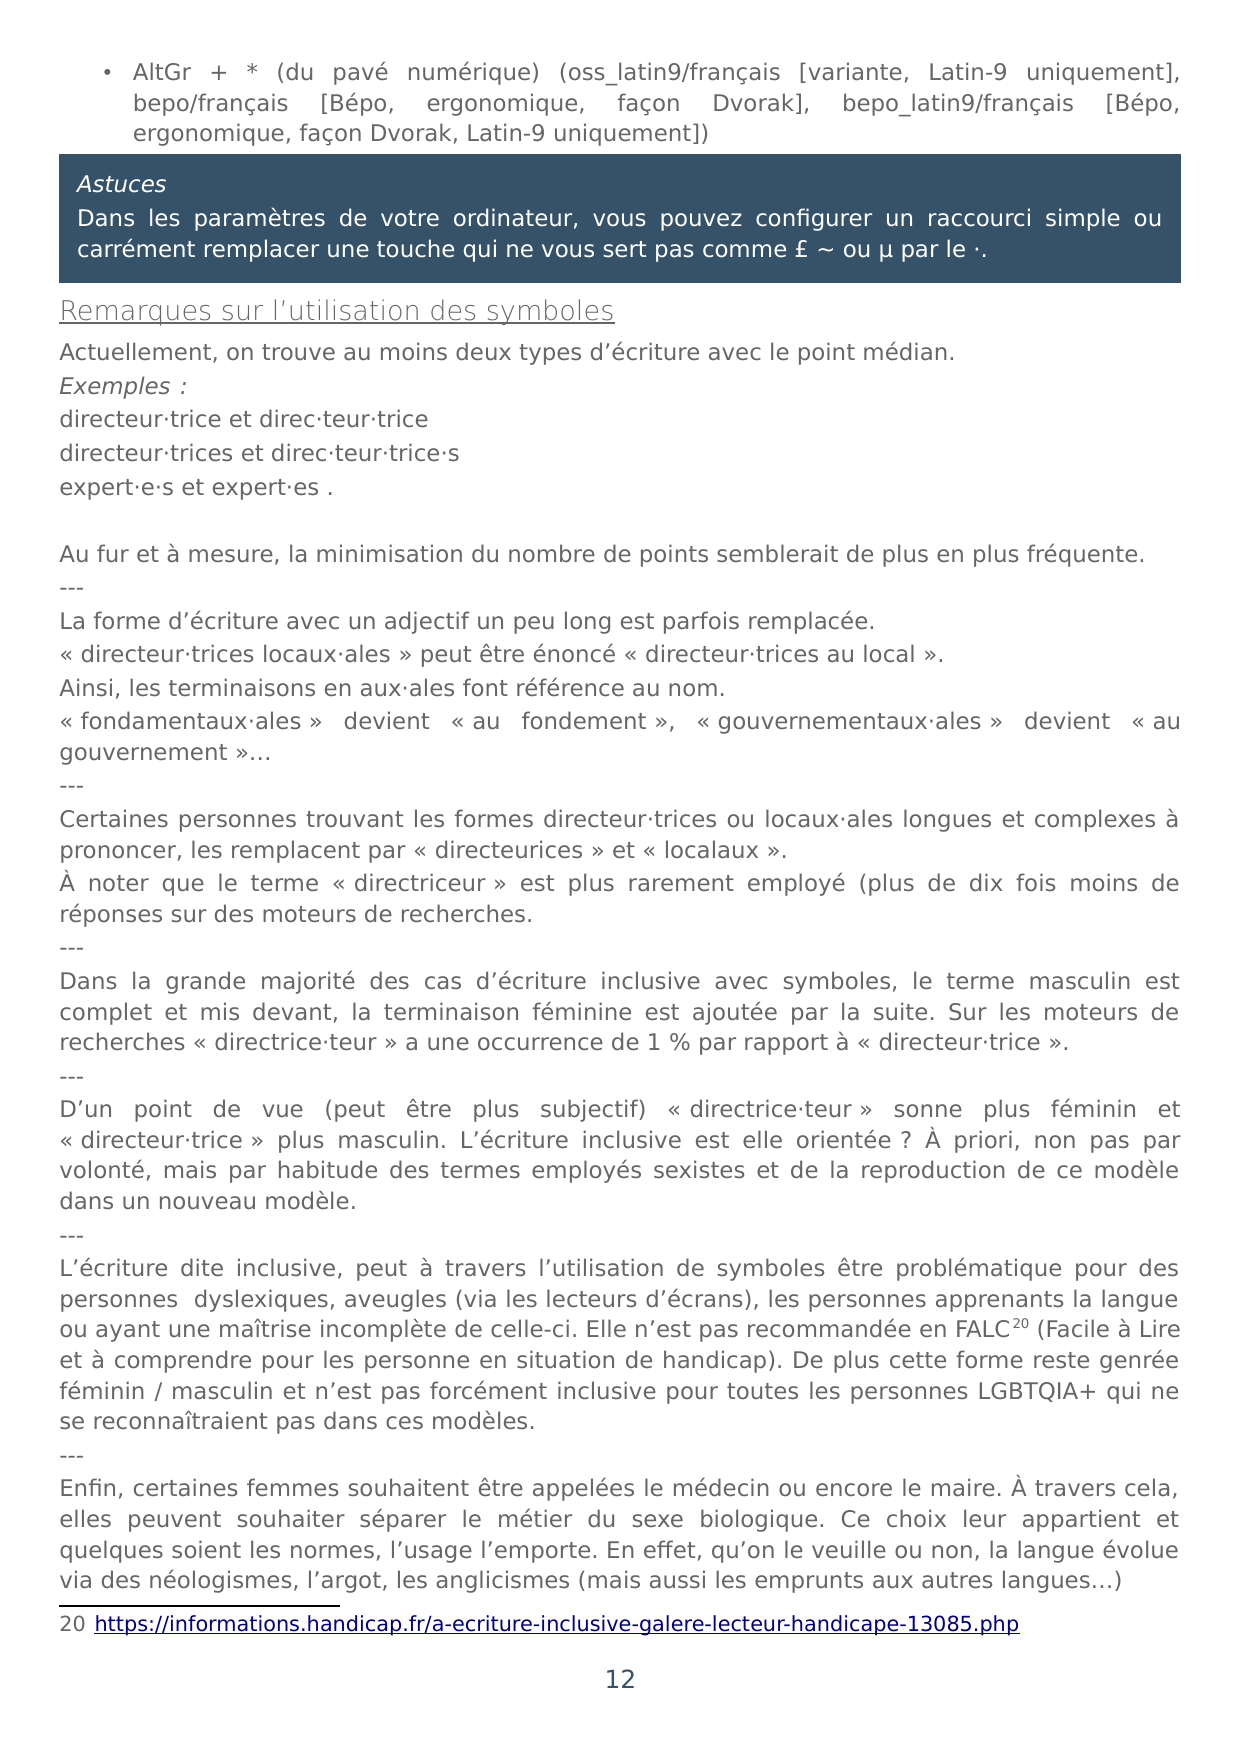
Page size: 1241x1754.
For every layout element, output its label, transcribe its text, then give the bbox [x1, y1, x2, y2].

text « directeur·trices locaux·ales » peut être énoncé « directeur·trices au local ». [59, 641, 1181, 668]
text Enfin, certaines femmes souhaitent être appelées le médecin ou encore le maire. À travers cela, elles peuvent souhaiter séparer le métier du sexe biologique. Ce choix leur appartient et quelques soient les normes, l’usage l’emporte. En effet, qu’on le veuille ou non, la langue évolue via des néologismes, l’argot, les anglicismes (mais aussi les emprunts aux autres langues…) [59, 1476, 1181, 1594]
text --- [59, 934, 1181, 961]
text --- [59, 574, 1181, 601]
text L’écriture dite inclusive, peut à travers l’utilisation de symboles être problématique pour des personnes dyslexiques, aveugles (via les lecteurs d’écrans), les personnes apprenants la langue ou ayant une maîtrise incomplète de celle-ci. Elle n’est pas recommandée en FALC (Facile à Lire et à comprendre pour les personne en situation de handicap). De plus cette forme reste genrée féminin / masculin et n’est pas forcément inclusive pour toutes les personnes LGBTQIA+ qui ne se reconnaîtraient pas dans ces modèles. [59, 1255, 1181, 1435]
list AltGr + * (du pavé numérique) (oss_latin9/français [variante, Latin-9 uniquement], bepo/français [Bépo, ergonomique, façon Dvorak], bepo_latin9/français [Bépo, ergonomique, façon Dvorak, Latin-9 uniquement]) [103, 59, 1181, 147]
text « fondamentaux·ales » devient « au fondement », « gouvernementaux·ales » devient « au gouvernement »… [59, 708, 1181, 766]
text Certaines personnes trouvant les formes directeur·trices ou locaux·ales longues et complexes à prononcer, les remplacent par « directeurices » et « localaux ». [59, 806, 1181, 863]
text directeur·trice et direc·teur·trice [59, 407, 1181, 433]
text La forme d’écriture avec un adjectif un peu long est parfois remplacée. [59, 608, 1181, 634]
text --- [59, 1222, 1181, 1248]
subtitle Remarques sur l’utilisation des symboles [59, 296, 1181, 327]
text Dans la grande majorité des cas d’écriture inclusive avec symboles, le terme masculin est complet et mis devant, la terminaison féminine est ajoutée par la suite. Sur les moteurs de recherches « directrice·teur » a une occurrence de 1 % par rapport à « directeur·trice ». [59, 968, 1181, 1056]
text D’un point de vue (peut être plus subjectif) « directrice·teur » sonne plus féminin et « directeur·trice » plus masculin. L’écriture inclusive est elle orientée ? À priori, non pas par volonté, mais par habitude des termes employés sexistes et de la reproduction de ce modèle dans un nouveau modèle. [59, 1096, 1181, 1215]
text Au fur et à mesure, la minimisation du nombre de points semblerait de plus en plus fréquente. [59, 541, 1181, 567]
text Ainsi, les terminaisons en aux·ales font référence au nom. [59, 675, 1181, 702]
text https://informations.handicap.fr/a-ecriture-inclusive-galere-lecteur-handicape-13085.php [59, 1612, 1181, 1636]
text --- [59, 1063, 1181, 1089]
text À noter que le terme « directriceur » est plus rarement employé (plus de dix fois moins de réponses sur des moteurs de recherches. [59, 870, 1181, 928]
text Actuellement, on trouve au moins deux types d’écriture avec le point médian. [59, 339, 1181, 366]
text --- [59, 1442, 1181, 1469]
text --- [59, 773, 1181, 799]
text Exemples : [59, 373, 1181, 400]
text directeur·trices et direc·teur·trice·s [59, 440, 1181, 467]
table_header Astuces Dans les paramètres de votre ordinateur, vous pouvez configurer un raccourci simple ou carrément remplacer une touche qui ne vous sert pas comme £ ~ ou µ par le ·. [59, 154, 1181, 283]
text expert·e·s et expert·es . [59, 474, 1181, 500]
